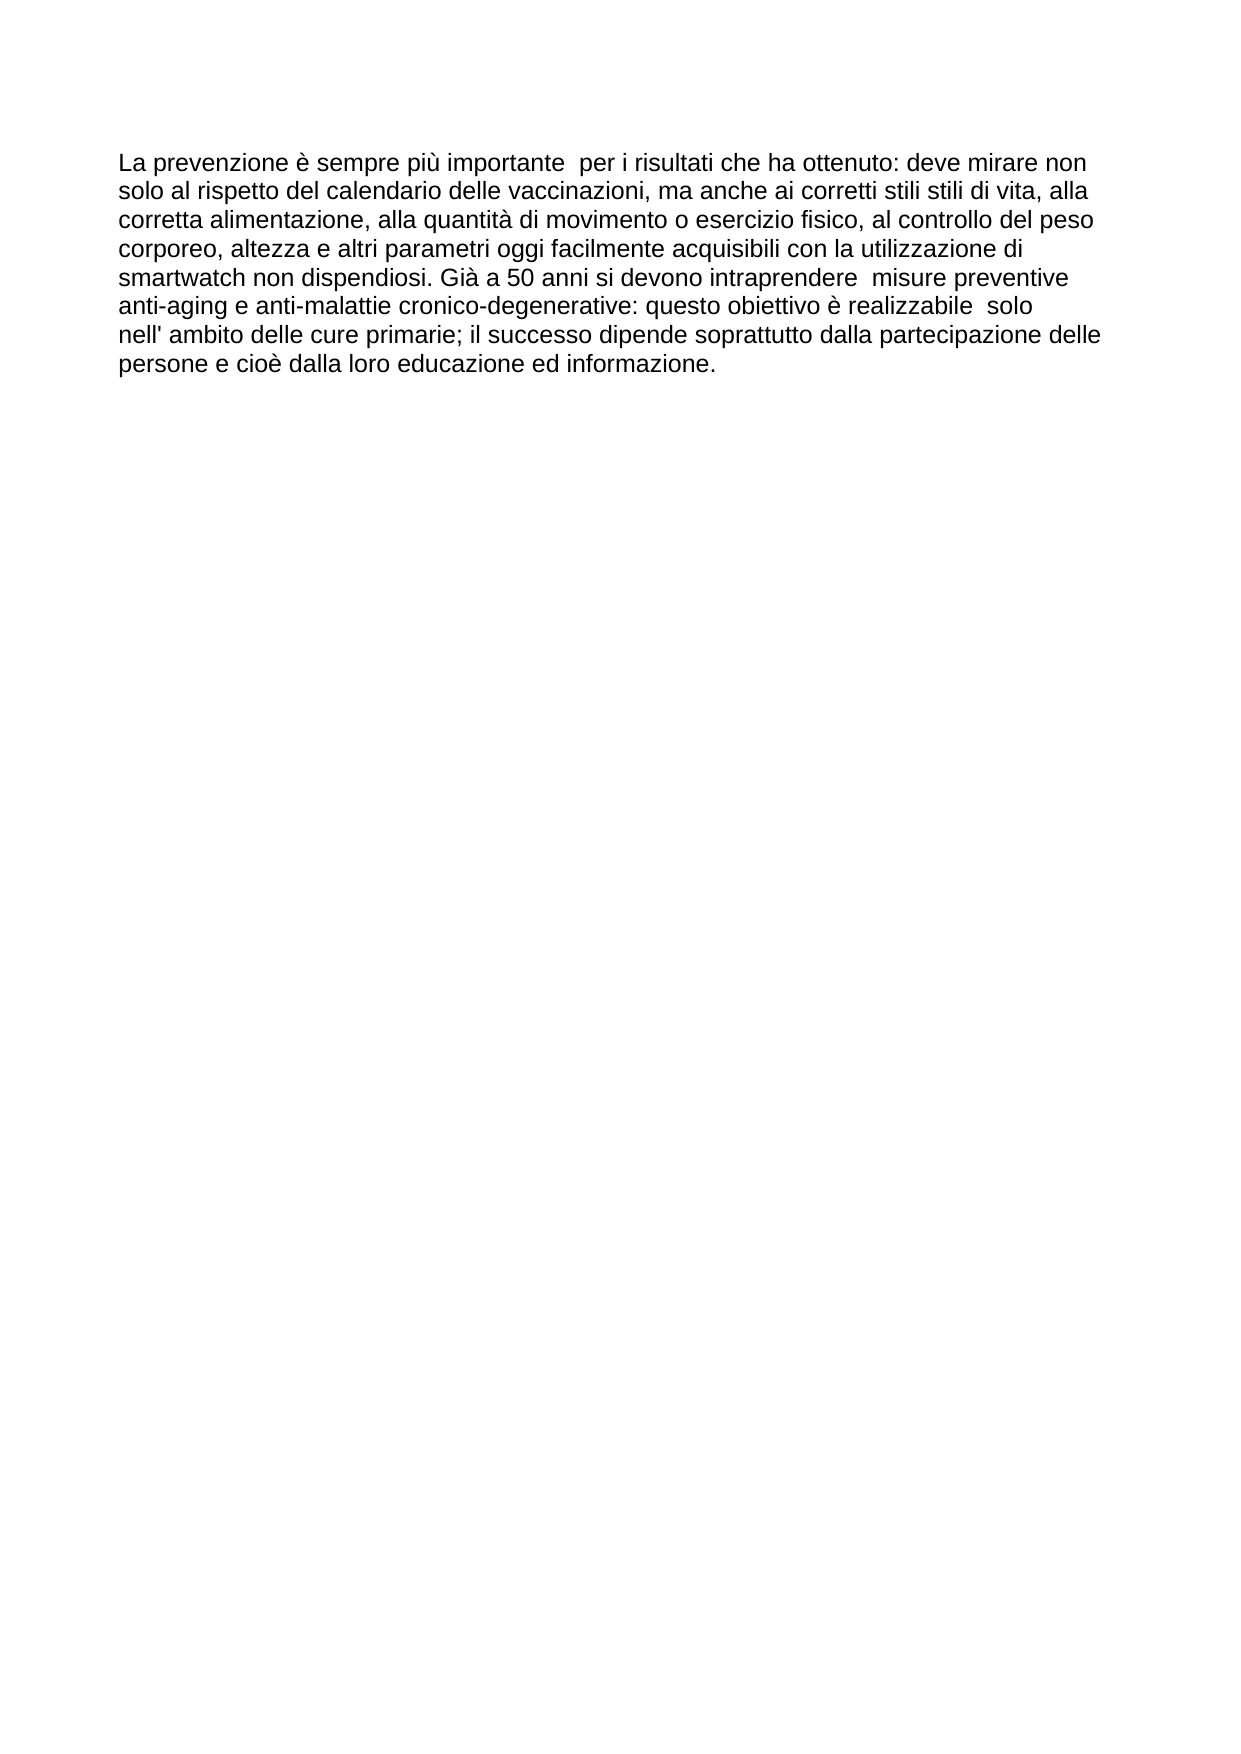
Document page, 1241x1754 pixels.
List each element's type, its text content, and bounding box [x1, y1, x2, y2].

text La prevenzione è sempre più importante per i risultati che ha ottenuto: deve mirare non solo al rispetto del calendario delle vaccinazioni, ma anche ai corretti stili stili di vita, alla corretta alimentazione, alla quantità di movimento o esercizio fisico, al controllo del peso corporeo, altezza e altri parametri oggi facilmente acquisibili con la utilizzazione di smartwatch non dispendiosi. Già a 50 anni si devono intraprendere misure preventive anti-aging e anti-malattie cronico-degenerative: questo obiettivo è realizzabile solo nell' ambito delle cure primarie; il successo dipende soprattutto dalla partecipazione delle persone e cioè dalla loro educazione ed informazione. [118, 148, 1122, 378]
